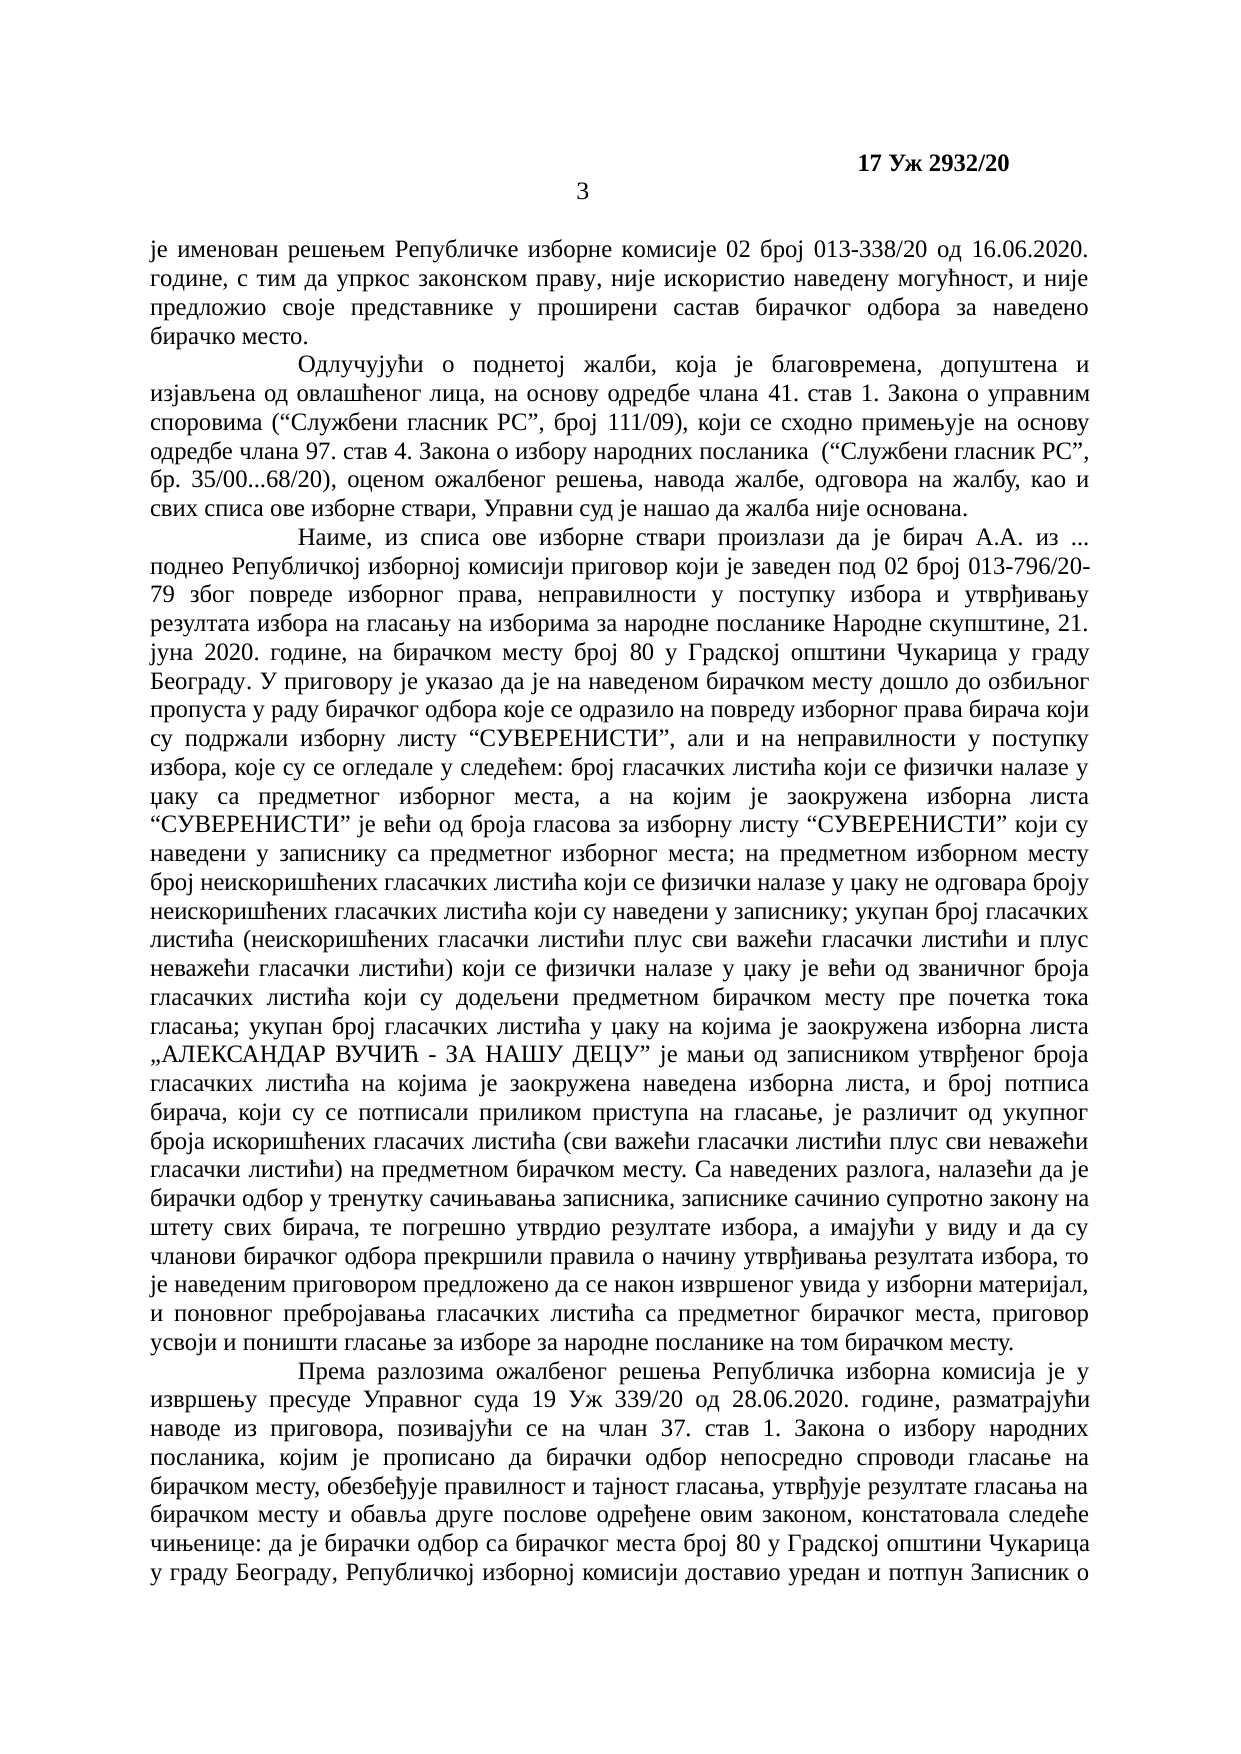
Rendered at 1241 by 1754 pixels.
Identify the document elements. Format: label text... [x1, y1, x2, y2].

text Одлучујући о поднетој жалби, која је благовремена, допуштена и изјављена од овлашћеног лица, на основу одредбе члана 41. став 1. Закона о управним споровима (“Службени гласник РС”, број 111/09), који се сходно примењује на основу одредбе члана 97. став 4. Закона о избору народних посланика (“Службени гласник РС”, бр. 35/00...68/20), оценом ожалбеног решења, навода жалбе, одговора на жалбу, као и свих списа ове изборне ствари, Управни суд је нашао да жалба није основана. [150, 349, 1090, 522]
text је именован решењем Републичке изборне комисије 02 број 013-338/20 од 16.06.2020. године, с тим да упркос законском праву, није искористио наведену могућност, и није предложио своје представнике у проширени састав бирачког одбора за наведено бирачко место. [150, 234, 1090, 349]
text Наиме, из списа ове изборне ствари произлази да је бирач A.A. из ... поднео Републичкој изборној комисији приговор који је заведен под 02 број 013-796/20-79 због повреде изборног права, неправилности у поступку избора и утврђивању резултата избора на гласању на изборима за народне посланике Народне скупштине, 21. јуна 2020. године, на бирачком месту број 80 у Градској општини Чукарица у граду Београду. У приговору је указао да је на наведеном бирачком месту дошло до озбиљног пропуста у раду бирачког одбора које се одразило на повреду изборног права бирача који су подржали изборну листу “СУВЕРЕНИСТИ”, али и на неправилности у поступку избора, које су се огледале у следећем: број гласачких листића који се физички налазе у џаку са предметног изборног места, а на којим је заокружена изборна листа “СУВЕРЕНИСТИ” је већи од броја гласова за изборну листу “СУВЕРЕНИСТИ” који су наведени у записнику са предметног изборног места; на предметном изборном месту број неискоришћених гласачких листића који се физички налазе у џаку не одговара броју неискоришћених гласачких листића који су наведени у записнику; укупан број гласачких листића (неискоришћених гласачки листићи плус сви важећи гласачки листићи и плус неважећи гласачки листићи) који се физички налазе у џаку је већи од званичног броја гласачких листића који су додељени предметном бирачком месту пре почетка тока гласања; укупан број гласачких листића у џаку на којима је заокружена изборна листа „АЛЕКСАНДАР ВУЧИЋ - ЗА НАШУ ДЕЦУ” је мањи од записником утврђеног броја гласачких листића на којима је заокружена наведена изборна листа, и број потписа бирача, који су се потписали приликом приступа на гласање, је различит од укупног броја искоришћених гласачих листића (сви важећи гласачки листићи плус сви неважећи гласачки листићи) на предметном бирачком месту. Са наведених разлога, налазећи да је бирачки одбор у тренутку сачињавања записника, записнике сачинио супротно закону на штету свих бирача, те погрешно утврдио резултате избора, а имајући у виду и да су чланови бирачког одбора прекршили правила о начину утврђивања резултата избора, то је наведеним приговором предложено да се након извршеног увида у изборни материјал, и поновног пребројавања гласачких листића са предметног бирачког места, приговор усвоји и поништи гласање за изборе за народне посланике на том бирачком месту. [150, 522, 1090, 1356]
text Према разлозима ожалбеног решења Републичка изборна комисија је у извршењу пресуде Управног суда 19 Уж 339/20 од 28.06.2020. године, разматрајући наводе из приговора, позивајући се на члан 37. став 1. Закона о избору народних посланика, којим је прописано да бирачки одбор непосредно спроводи гласање на бирачком месту, обезбеђује правилност и тајност гласања, утврђује резултате гласања на бирачком месту и обавља друге послове одређене овим законом, констатовала следеће чињенице: да је бирачки одбор са бирачког места број 80 у Градској општини Чукарица у граду Београду, Републичкој изборној комисији доставио уредан и потпун Записник о [150, 1356, 1090, 1586]
